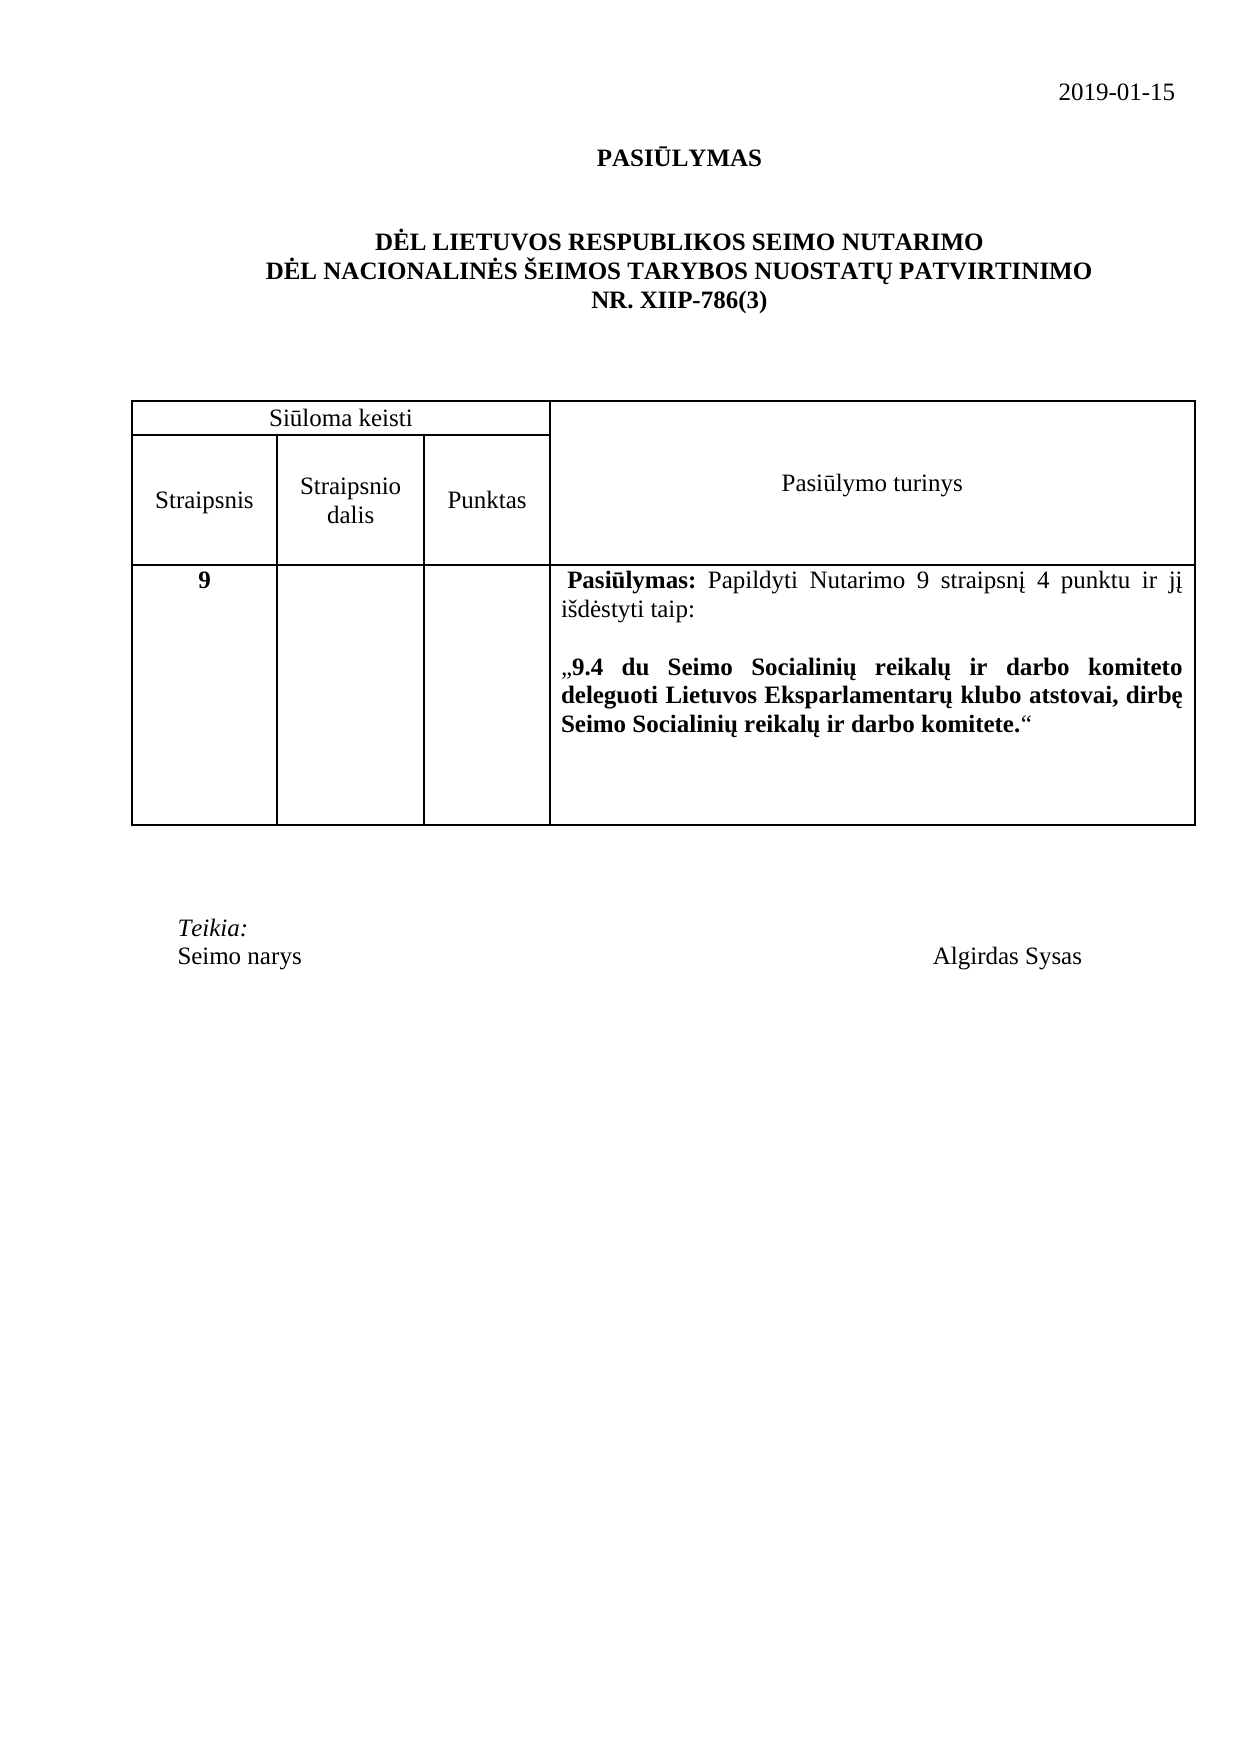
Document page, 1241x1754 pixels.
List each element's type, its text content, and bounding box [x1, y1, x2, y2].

text 2019-01-15 [177, 77, 1181, 106]
text DĖL LIETUVOS RESPUBLIKOS SEIMO NUTARIMO [177, 227, 1181, 256]
table_cell Straipsnio dalis [278, 436, 423, 563]
text Teikia: [177, 913, 1181, 941]
table_cell Pasiūlymas: Papildyti Nutarimo 9 straipsnį 4 punktu ir jį išdėstyti taip: „9.4 du Seimo Socialinių reikalų ir darbo komiteto deleguoti Lietuvos Eksparlamentarų klubo atstovai, dirbę Seimo Socialinių reikalų ir darbo komitete.“ [551, 566, 1194, 824]
table_header Pasiūlymo turinys [551, 402, 1194, 563]
text DĖL NACIONALINĖS ŠEIMOS TARYBOS NUOSTATŲ PATVIRTINIMO [177, 256, 1181, 285]
table_cell [425, 566, 549, 824]
table_cell Straipsnis [133, 436, 276, 563]
table_header Siūloma keisti [133, 402, 549, 434]
text Seimo narys Algirdas Sysas [177, 941, 1181, 970]
table_cell 9 [133, 566, 276, 824]
table_cell [278, 566, 423, 824]
text PASIŪLYMAS [177, 143, 1181, 172]
table_cell Punktas [425, 436, 549, 563]
text NR. XIIP-786(3) [177, 285, 1181, 313]
